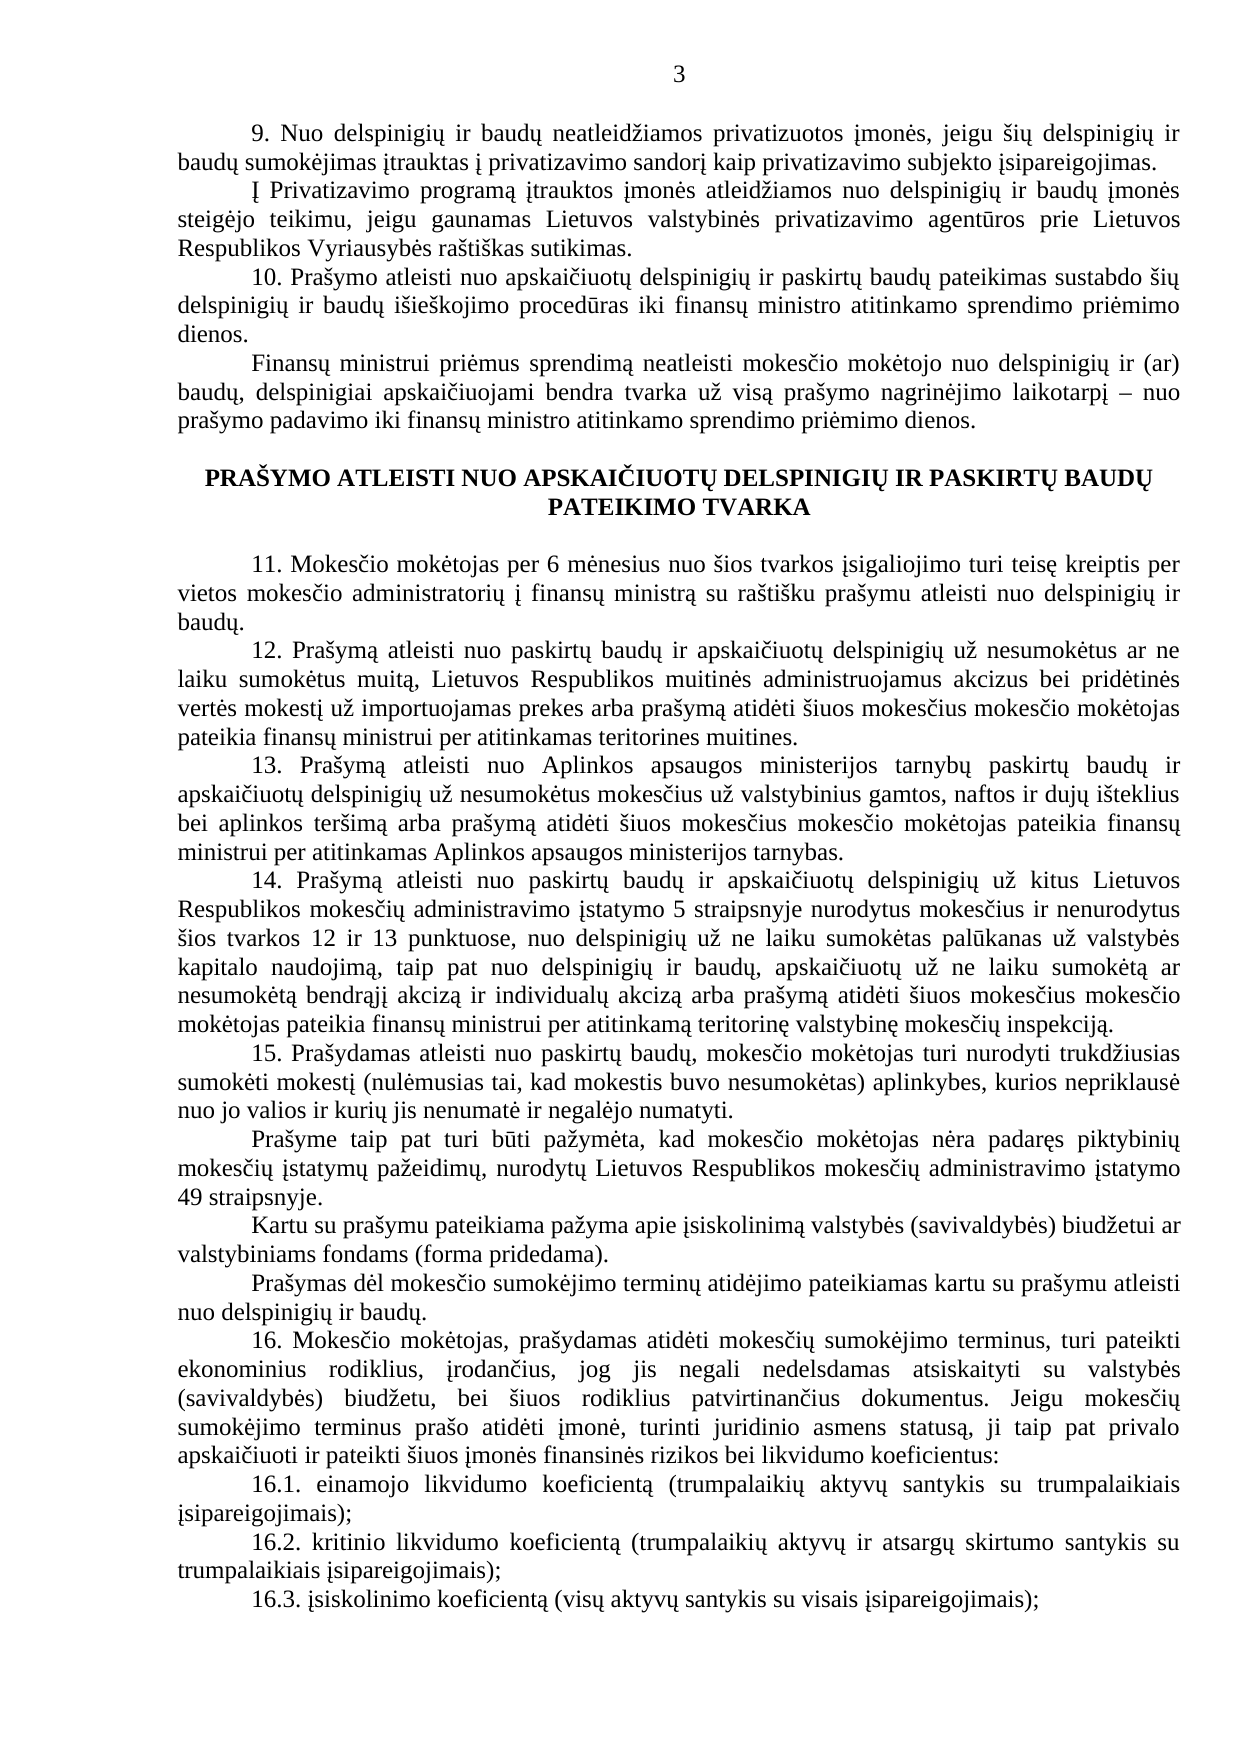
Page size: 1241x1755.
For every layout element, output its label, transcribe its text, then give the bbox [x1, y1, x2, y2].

text Kartu su prašymu pateikiama pažyma apie įsiskolinimą valstybės (savivaldybės) biudžetui ar valstybiniams fondams (forma pridedama). [177, 1211, 1181, 1268]
text 16.3. įsiskolinimo koeficientą (visų aktyvų santykis su visais įsipareigojimais); [177, 1584, 1181, 1613]
text 16. Mokesčio mokėtojas, prašydamas atidėti mokesčių sumokėjimo terminus, turi pateikti ekonominius rodiklius, įrodančius, jog jis negali nedelsdamas atsiskaityti su valstybės (savivaldybės) biudžetu, bei šiuos rodiklius patvirtinančius dokumentus. Jeigu mokesčių sumokėjimo terminus prašo atidėti įmonė, turinti juridinio asmens statusą, ji taip pat privalo apskaičiuoti ir pateikti šiuos įmonės finansinės rizikos bei likvidumo koeficientus: [177, 1326, 1181, 1469]
text 12. Prašymą atleisti nuo paskirtų baudų ir apskaičiuotų delspinigių už nesumokėtus ar ne laiku sumokėtus muitą, Lietuvos Respublikos muitinės administruojamus akcizus bei pridėtinės vertės mokestį už importuojamas prekes arba prašymą atidėti šiuos mokesčius mokesčio mokėtojas pateikia finansų ministrui per atitinkamas teritorines muitines. [177, 636, 1181, 751]
text Į Privatizavimo programą įtrauktos įmonės atleidžiamos nuo delspinigių ir baudų įmonės steigėjo teikimu, jeigu gaunamas Lietuvos valstybinės privatizavimo agentūros prie Lietuvos Respublikos Vyriausybės raštiškas sutikimas. [177, 176, 1181, 262]
text 11. Mokesčio mokėtojas per 6 mėnesius nuo šios tvarkos įsigaliojimo turi teisę kreiptis per vietos mokesčio administratorių į finansų ministrą su raštišku prašymu atleisti nuo delspinigių ir baudų. [177, 549, 1181, 636]
text Prašymas dėl mokesčio sumokėjimo terminų atidėjimo pateikiamas kartu su prašymu atleisti nuo delspinigių ir baudų. [177, 1268, 1181, 1326]
text 13. Prašymą atleisti nuo Aplinkos apsaugos ministerijos tarnybų paskirtų baudų ir apskaičiuotų delspinigių už nesumokėtus mokesčius už valstybinius gamtos, naftos ir dujų išteklius bei aplinkos teršimą arba prašymą atidėti šiuos mokesčius mokesčio mokėtojas pateikia finansų ministrui per atitinkamas Aplinkos apsaugos ministerijos tarnybas. [177, 751, 1181, 866]
text Prašyme taip pat turi būti pažymėta, kad mokesčio mokėtojas nėra padaręs piktybinių mokesčių įstatymų pažeidimų, nurodytų Lietuvos Respublikos mokesčių administravimo įstatymo 49 straipsnyje. [177, 1124, 1181, 1211]
text 9. Nuo delspinigių ir baudų neatleidžiamos privatizuotos įmonės, jeigu šių delspinigių ir baudų sumokėjimas įtrauktas į privatizavimo sandorį kaip privatizavimo subjekto įsipareigojimas. [177, 118, 1181, 176]
text 16.1. einamojo likvidumo koeficientą (trumpalaikių aktyvų santykis su trumpalaikiais įsipareigojimais); [177, 1469, 1181, 1527]
text 15. Prašydamas atleisti nuo paskirtų baudų, mokesčio mokėtojas turi nurodyti trukdžiusias sumokėti mokestį (nulėmusias tai, kad mokestis buvo nesumokėtas) aplinkybes, kurios nepriklausė nuo jo valios ir kurių jis nenumatė ir negalėjo numatyti. [177, 1038, 1181, 1124]
text 10. Prašymo atleisti nuo apskaičiuotų delspinigių ir paskirtų baudų pateikimas sustabdo šių delspinigių ir baudų išieškojimo procedūras iki finansų ministro atitinkamo sprendimo priėmimo dienos. [177, 262, 1181, 348]
text 16.2. kritinio likvidumo koeficientą (trumpalaikių aktyvų ir atsargų skirtumo santykis su trumpalaikiais įsipareigojimais); [177, 1527, 1181, 1584]
text Prašymo atleisti nuo apskaičiuotų delspinigių ir paskirtų baudų pateikimo tvarka [177, 463, 1181, 521]
text Finansų ministrui priėmus sprendimą neatleisti mokesčio mokėtojo nuo delspinigių ir (ar) baudų, delspinigiai apskaičiuojami bendra tvarka už visą prašymo nagrinėjimo laikotarpį – nuo prašymo padavimo iki finansų ministro atitinkamo sprendimo priėmimo dienos. [177, 348, 1181, 434]
text 14. Prašymą atleisti nuo paskirtų baudų ir apskaičiuotų delspinigių už kitus Lietuvos Respublikos mokesčių administravimo įstatymo 5 straipsnyje nurodytus mokesčius ir nenurodytus šios tvarkos 12 ir 13 punktuose, nuo delspinigių už ne laiku sumokėtas palūkanas už valstybės kapitalo naudojimą, taip pat nuo delspinigių ir baudų, apskaičiuotų už ne laiku sumokėtą ar nesumokėtą bendrąjį akcizą ir individualų akcizą arba prašymą atidėti šiuos mokesčius mokesčio mokėtojas pateikia finansų ministrui per atitinkamą teritorinę valstybinę mokesčių inspekciją. [177, 866, 1181, 1038]
